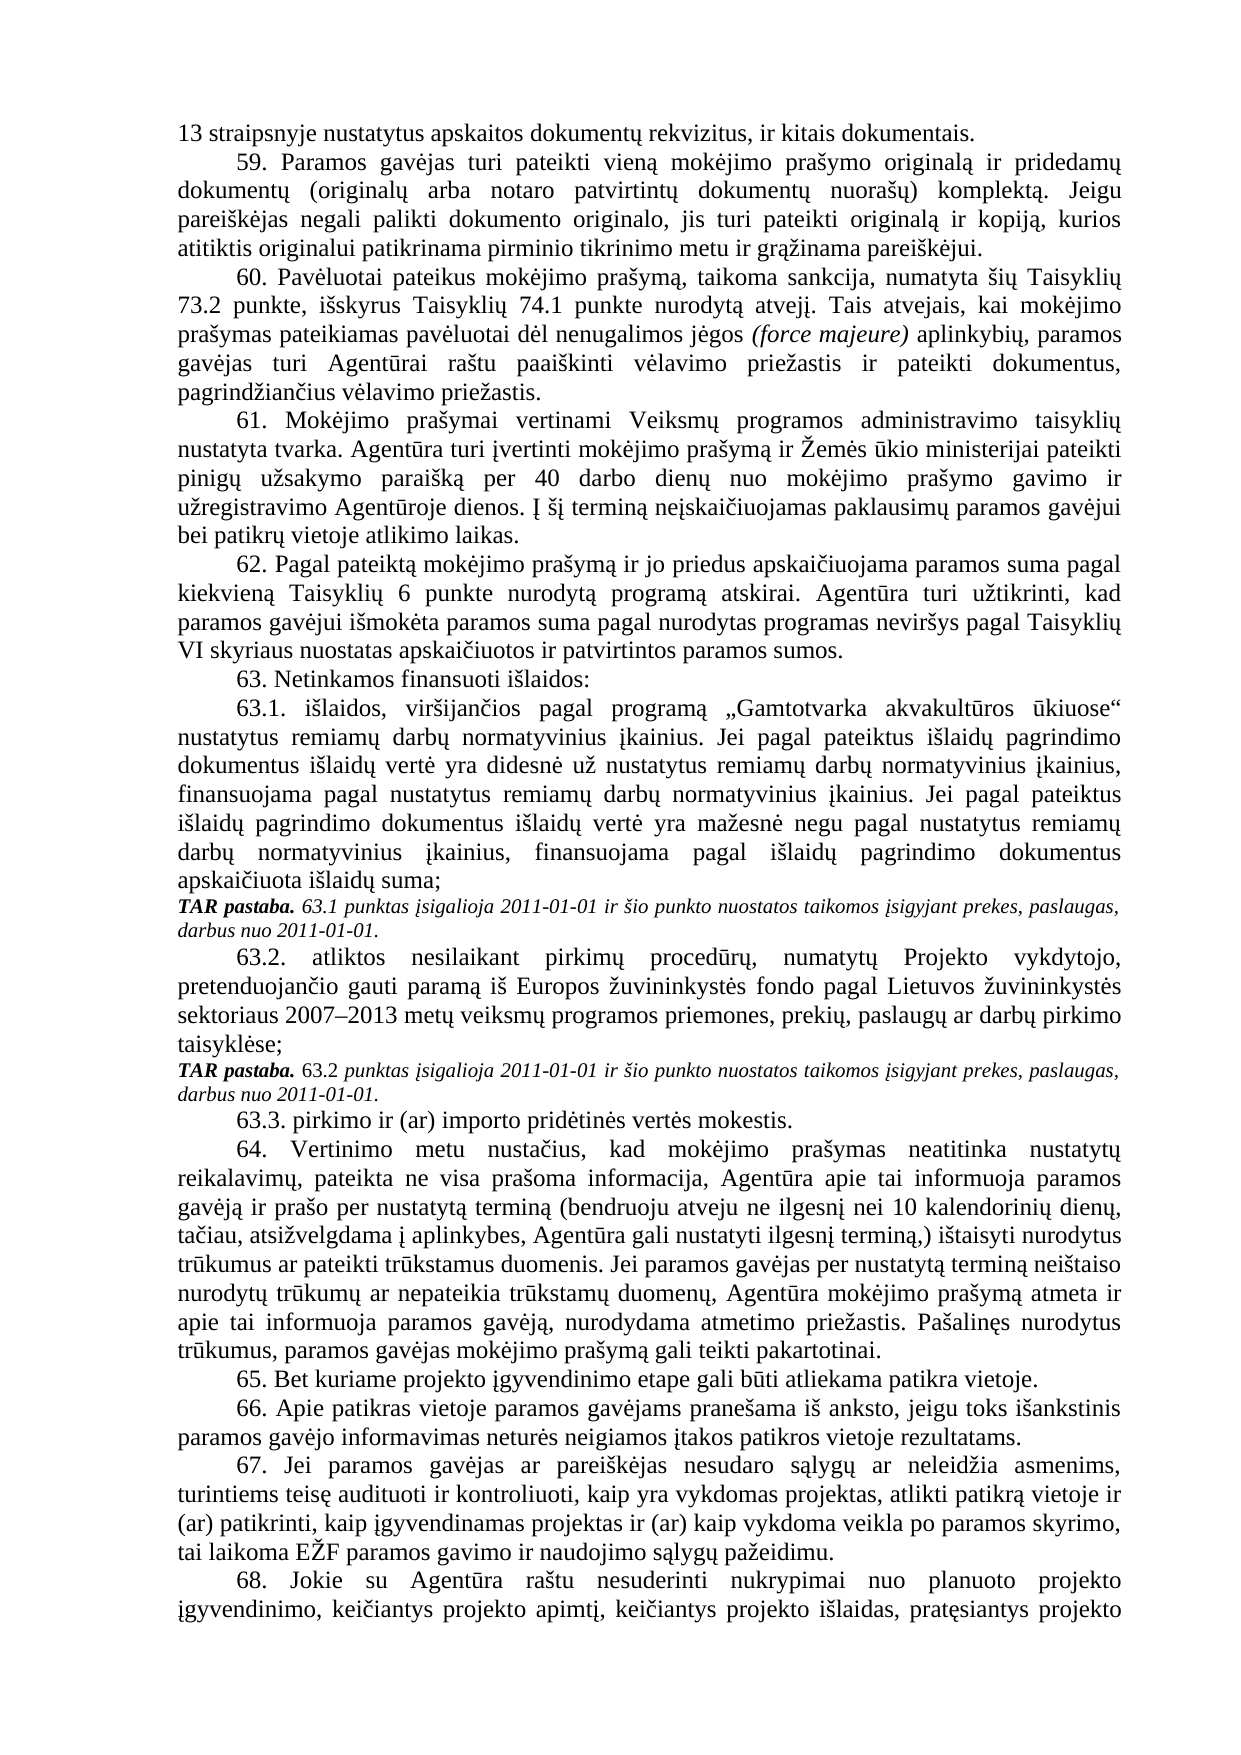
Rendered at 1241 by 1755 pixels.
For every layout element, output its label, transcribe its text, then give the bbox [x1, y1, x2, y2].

text 65. Bet kuriame projekto įgyvendinimo etape gali būti atliekama patikra vietoje. [177, 1364, 1122, 1393]
text 67. Jei paramos gavėjas ar pareiškėjas nesudaro sąlygų ar neleidžia asmenims, turintiems teisę audituoti ir kontroliuoti, kaip yra vykdomas projektas, atlikti patikrą vietoje ir (ar) patikrinti, kaip įgyvendinamas projektas ir (ar) kaip vykdoma veikla po paramos skyrimo, tai laikoma EŽF paramos gavimo ir naudojimo sąlygų pažeidimu. [177, 1451, 1122, 1566]
text 62. Pagal pateiktą mokėjimo prašymą ir jo priedus apskaičiuojama paramos suma pagal kiekvieną Taisyklių 6 punkte nurodytą programą atskirai. Agentūra turi užtikrinti, kad paramos gavėjui išmokėta paramos suma pagal nurodytas programas neviršys pagal Taisyklių VI skyriaus nuostatas apskaičiuotos ir patvirtintos paramos sumos. [177, 549, 1122, 664]
text 63.2. atliktos nesilaikant pirkimų procedūrų, numatytų Projekto vykdytojo, pretenduojančio gauti paramą iš Europos žuvininkystės fondo pagal Lietuvos žuvininkystės sektoriaus 2007–2013 metų veiksmų programos priemones, prekių, paslaugų ar darbų pirkimo taisyklėse; [177, 942, 1122, 1057]
text 66. Apie patikras vietoje paramos gavėjams pranešama iš anksto, jeigu toks išankstinis paramos gavėjo informavimas neturės neigiamos įtakos patikros vietoje rezultatams. [177, 1393, 1122, 1451]
text TAR pastaba. 63.1 punktas įsigalioja 2011-01-01 ir šio punkto nuostatos taikomos įsigyjant prekes, paslaugas, darbus nuo 2011-01-01. [177, 894, 1122, 942]
text 61. Mokėjimo prašymai vertinami Veiksmų programos administravimo taisyklių nustatyta tvarka. Agentūra turi įvertinti mokėjimo prašymą ir Žemės ūkio ministerijai pateikti pinigų užsakymo paraišką per 40 darbo dienų nuo mokėjimo prašymo gavimo ir užregistravimo Agentūroje dienos. Į šį terminą neįskaičiuojamas paklausimų paramos gavėjui bei patikrų vietoje atlikimo laikas. [177, 406, 1122, 549]
text 63.1. išlaidos, viršijančios pagal programą „Gamtotvarka akvakultūros ūkiuose“ nustatytus remiamų darbų normatyvinius įkainius. Jei pagal pateiktus išlaidų pagrindimo dokumentus išlaidų vertė yra didesnė už nustatytus remiamų darbų normatyvinius įkainius, finansuojama pagal nustatytus remiamų darbų normatyvinius įkainius. Jei pagal pateiktus išlaidų pagrindimo dokumentus išlaidų vertė yra mažesnė negu pagal nustatytus remiamų darbų normatyvinius įkainius, finansuojama pagal išlaidų pagrindimo dokumentus apskaičiuota išlaidų suma; [177, 693, 1122, 894]
text 63.3. pirkimo ir (ar) importo pridėtinės vertės mokestis. [177, 1106, 1122, 1134]
text 63. Netinkamos finansuoti išlaidos: [177, 664, 1122, 693]
text 64. Vertinimo metu nustačius, kad mokėjimo prašymas neatitinka nustatytų reikalavimų, pateikta ne visa prašoma informacija, Agentūra apie tai informuoja paramos gavėją ir prašo per nustatytą terminą (bendruoju atveju ne ilgesnį nei 10 kalendorinių dienų, tačiau, atsižvelgdama į aplinkybes, Agentūra gali nustatyti ilgesnį terminą,) ištaisyti nurodytus trūkumus ar pateikti trūkstamus duomenis. Jei paramos gavėjas per nustatytą terminą neištaiso nurodytų trūkumų ar nepateikia trūkstamų duomenų, Agentūra mokėjimo prašymą atmeta ir apie tai informuoja paramos gavėją, nurodydama atmetimo priežastis. Pašalinęs nurodytus trūkumus, paramos gavėjas mokėjimo prašymą gali teikti pakartotinai. [177, 1134, 1122, 1364]
text 13 straipsnyje nustatytus apskaitos dokumentų rekvizitus, ir kitais dokumentais. [177, 118, 1122, 147]
text TAR pastaba. 63.2 punktas įsigalioja 2011-01-01 ir šio punkto nuostatos taikomos įsigyjant prekes, paslaugas, darbus nuo 2011-01-01. [177, 1057, 1122, 1106]
text 60. Pavėluotai pateikus mokėjimo prašymą, taikoma sankcija, numatyta šių Taisyklių 73.2 punkte, išskyrus Taisyklių 74.1 punkte nurodytą atvejį. Tais atvejais, kai mokėjimo prašymas pateikiamas pavėluotai dėl nenugalimos jėgos (force majeure) aplinkybių, paramos gavėjas turi Agentūrai raštu paaiškinti vėlavimo priežastis ir pateikti dokumentus, pagrindžiančius vėlavimo priežastis. [177, 262, 1122, 406]
text 59. Paramos gavėjas turi pateikti vieną mokėjimo prašymo originalą ir pridedamų dokumentų (originalų arba notaro patvirtintų dokumentų nuorašų) komplektą. Jeigu pareiškėjas negali palikti dokumento originalo, jis turi pateikti originalą ir kopiją, kurios atitiktis originalui patikrinama pirminio tikrinimo metu ir grąžinama pareiškėjui. [177, 147, 1122, 262]
text 68. Jokie su Agentūra raštu nesuderinti nukrypimai nuo planuoto projekto įgyvendinimo, keičiantys projekto apimtį, keičiantys projekto išlaidas, pratęsiantys projekto [177, 1566, 1122, 1623]
